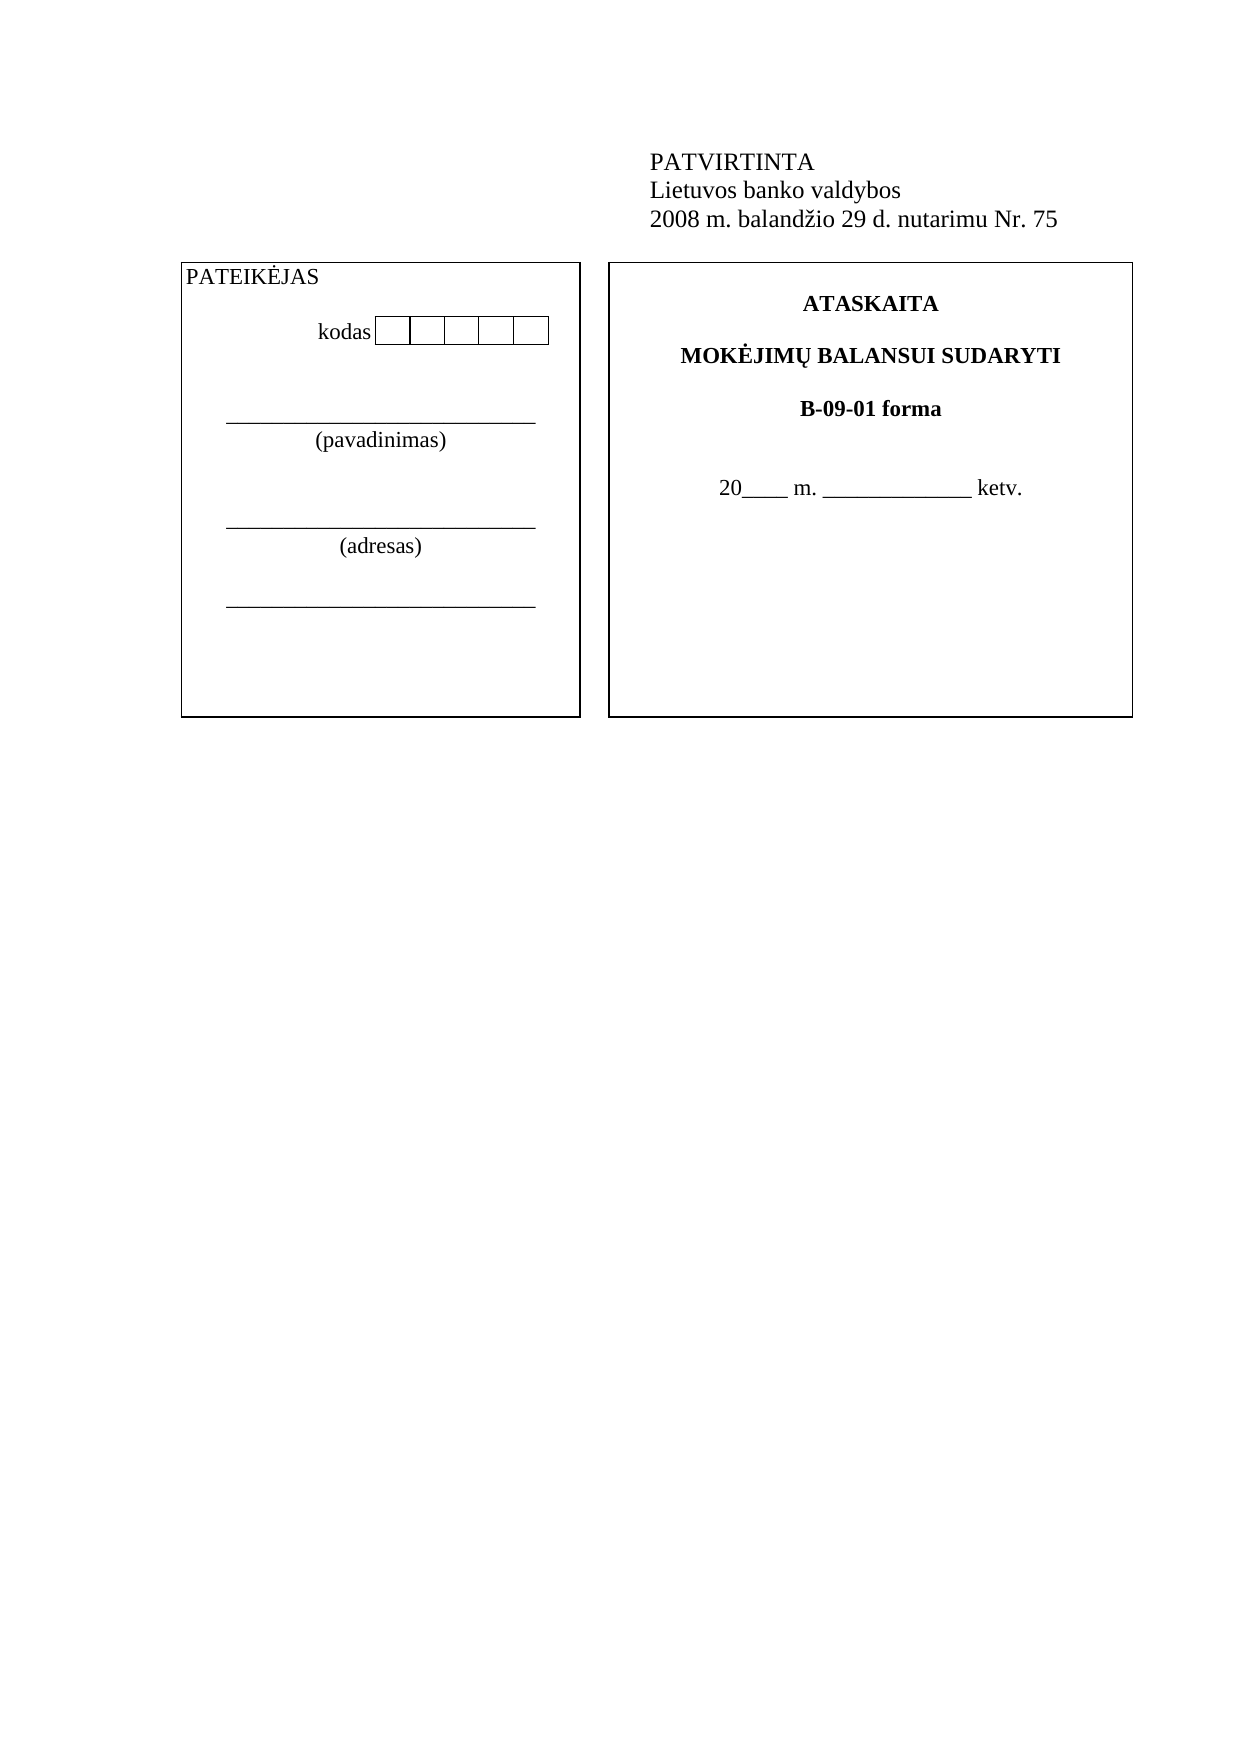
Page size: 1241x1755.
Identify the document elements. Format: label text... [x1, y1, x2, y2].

table_cell [411, 317, 444, 344]
text 2008 m. balandžio 29 d. nutarimu Nr. 75 [649, 204, 1122, 233]
table_cell [182, 344, 579, 372]
table_cell [514, 317, 548, 344]
table_cell kodas [182, 316, 375, 344]
table_cell [549, 316, 579, 344]
table_cell [445, 317, 478, 344]
text PATVIRTINTA [649, 147, 1122, 176]
table_cell [376, 317, 409, 344]
table_cell ___________________________ (pavadinimas) ___________________________ (adresas) ___________________________ [182, 372, 579, 716]
table_header ATASKAITA MOKĖJIMŲ BALANSUI SUDARYTI B-09-01 forma 20____ m. _____________ ketv. [610, 263, 1132, 716]
table_header [581, 262, 608, 316]
table_cell [581, 344, 608, 372]
table_cell [581, 316, 608, 344]
table_cell [479, 317, 513, 344]
table_cell [581, 372, 608, 716]
table_header PATEIKĖJAS [182, 263, 186, 316]
text Lietuvos banko valdybos [649, 176, 1122, 204]
